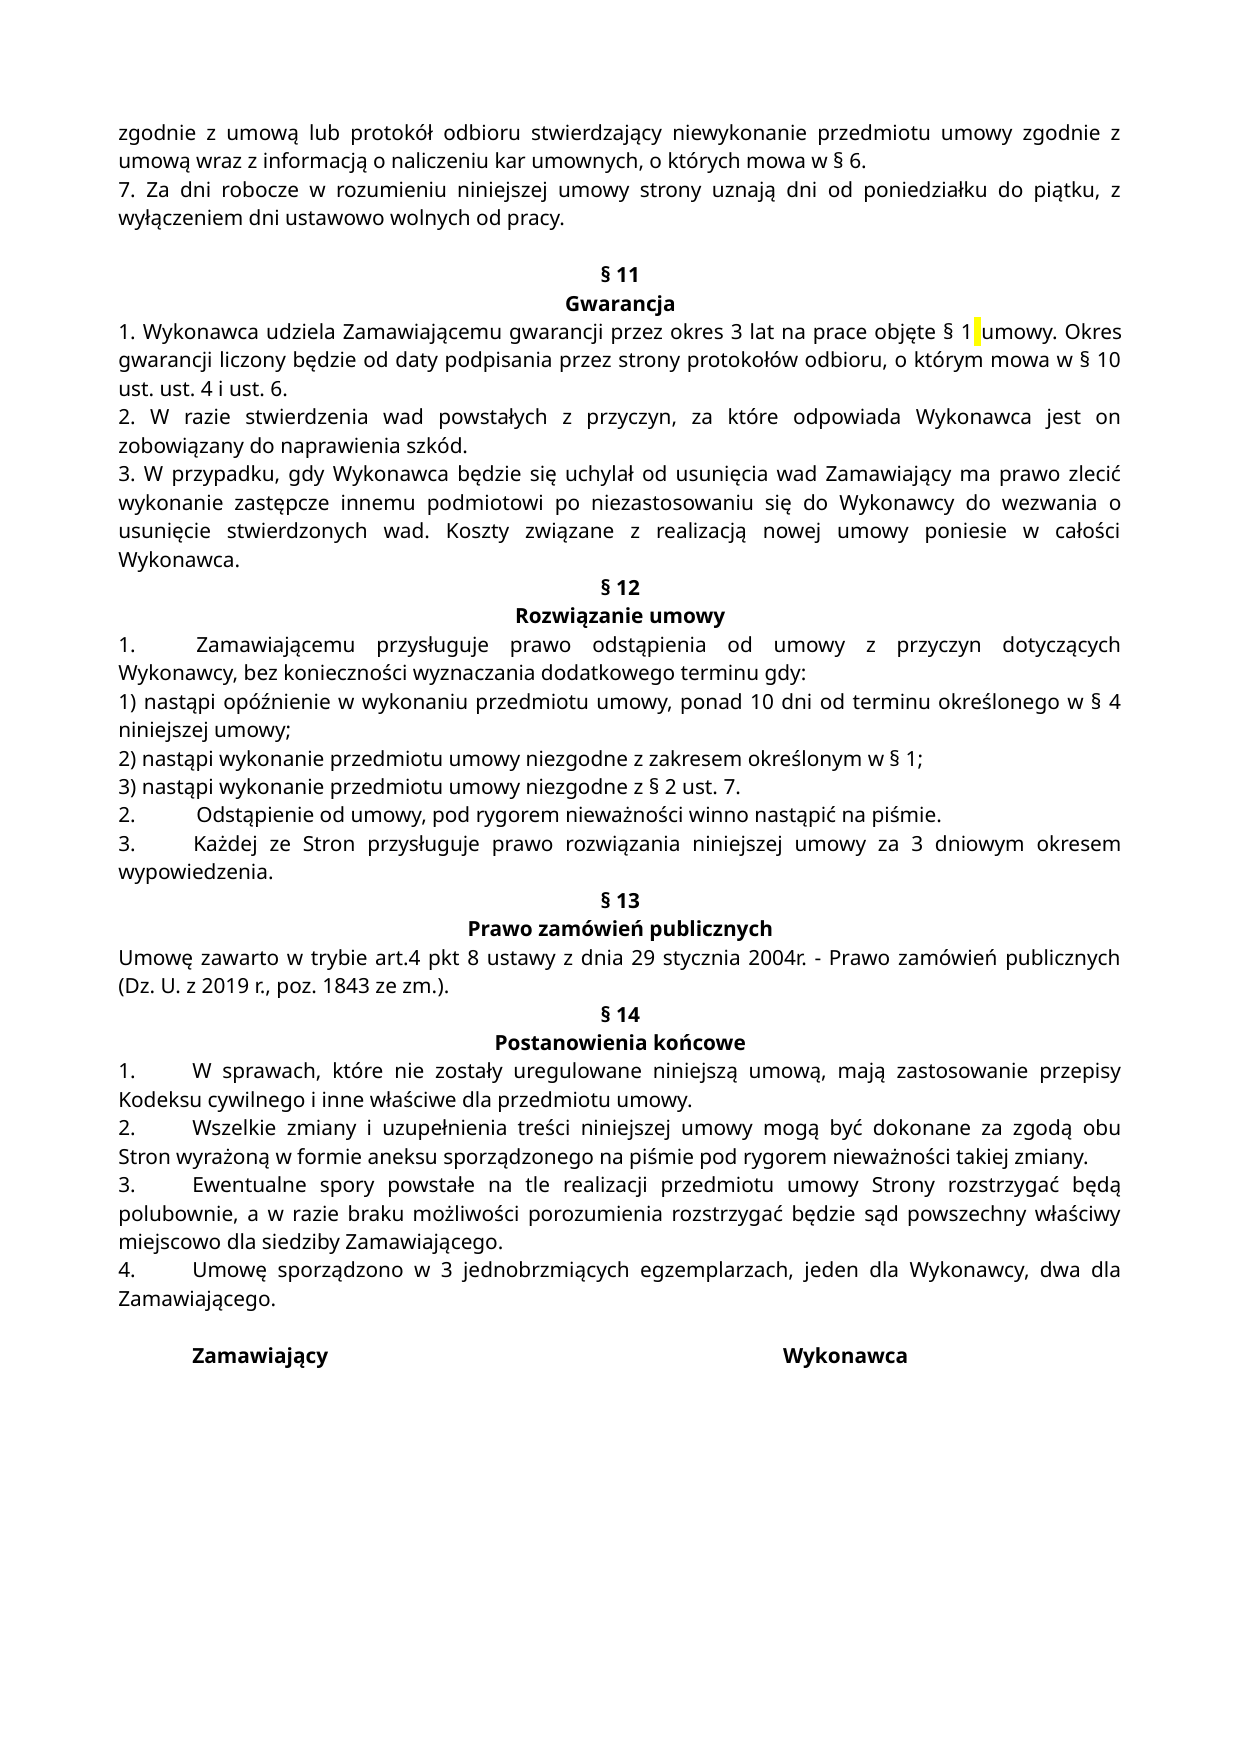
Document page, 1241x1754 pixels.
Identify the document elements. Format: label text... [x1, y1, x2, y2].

text 1) nastąpi opóźnienie w wykonaniu przedmiotu umowy, ponad 10 dni od terminu określonego w § 4 niniejszej umowy; [118, 687, 1122, 744]
text § 13 [118, 886, 1122, 914]
text zgodnie z umową lub protokół odbioru stwierdzający niewykonanie przedmiotu umowy zgodnie z umową wraz z informacją o naliczeniu kar umownych, o których mowa w § 6. [118, 118, 1122, 175]
text 3) nastąpi wykonanie przedmiotu umowy niezgodne z § 2 ust. 7. [118, 772, 1122, 801]
text Prawo zamówień publicznych [118, 914, 1122, 943]
list Wszelkie zmiany i uzupełnienia treści niniejszej umowy mogą być dokonane za zgodą obu Stron wyrażoną w formie aneksu sporządzonego na piśmie pod rygorem nieważności takiej zmiany. [118, 1113, 1122, 1170]
text Postanowienia końcowe [118, 1028, 1122, 1057]
text 2. W razie stwierdzenia wad powstałych z przyczyn, za które odpowiada Wykonawca jest on zobowiązany do naprawienia szkód. [118, 402, 1122, 459]
list Każdej ze Stron przysługuje prawo rozwiązania niniejszej umowy za 3 dniowym okresem wypowiedzenia. [118, 829, 1122, 886]
text § 11 [118, 260, 1122, 289]
list W sprawach, które nie zostały uregulowane niniejszą umową, mają zastosowanie przepisy Kodeksu cywilnego i inne właściwe dla przedmiotu umowy. [118, 1057, 1122, 1113]
text Zamawiający Wykonawca [118, 1341, 1122, 1369]
text 7. Za dni robocze w rozumieniu niniejszej umowy strony uznają dni od poniedziałku do piątku, z wyłączeniem dni ustawowo wolnych od pracy. [118, 175, 1122, 232]
text § 14 [118, 1000, 1122, 1028]
list Umowę sporządzono w 3 jednobrzmiących egzemplarzach, jeden dla Wykonawcy, dwa dla Zamawiającego. [118, 1256, 1122, 1312]
text 3. W przypadku, gdy Wykonawca będzie się uchylał od usunięcia wad Zamawiający ma prawo zlecić wykonanie zastępcze innemu podmiotowi po niezastosowaniu się do Wykonawcy do wezwania o usunięcie stwierdzonych wad. Koszty związane z realizacją nowej umowy poniesie w całości Wykonawca. [118, 459, 1122, 573]
list Ewentualne spory powstałe na tle realizacji przedmiotu umowy Strony rozstrzygać będą polubownie, a w razie braku możliwości porozumienia rozstrzygać będzie sąd powszechny właściwy miejscowo dla siedziby Zamawiającego. [118, 1170, 1122, 1256]
text Umowę zawarto w trybie art.4 pkt 8 ustawy z dnia 29 stycznia 2004r. - Prawo zamówień publicznych (Dz. U. z 2019 r., poz. 1843 ze zm.). [118, 943, 1122, 1000]
text § 12 [118, 573, 1122, 602]
text Rozwiązanie umowy [118, 602, 1122, 630]
text Gwarancja [118, 289, 1122, 317]
text 2) nastąpi wykonanie przedmiotu umowy niezgodne z zakresem określonym w § 1; [118, 744, 1122, 772]
list Zamawiającemu przysługuje prawo odstąpienia od umowy z przyczyn dotyczących Wykonawcy, bez konieczności wyznaczania dodatkowego terminu gdy: [118, 630, 1122, 687]
text 1. Wykonawca udziela Zamawiającemu gwarancji przez okres 3 lat na prace objęte § 1 umowy. Okres gwarancji liczony będzie od daty podpisania przez strony protokołów odbioru, o którym mowa w § 10 ust. ust. 4 i ust. 6. [118, 317, 1122, 402]
list Odstąpienie od umowy, pod rygorem nieważności winno nastąpić na piśmie. [118, 801, 1122, 829]
